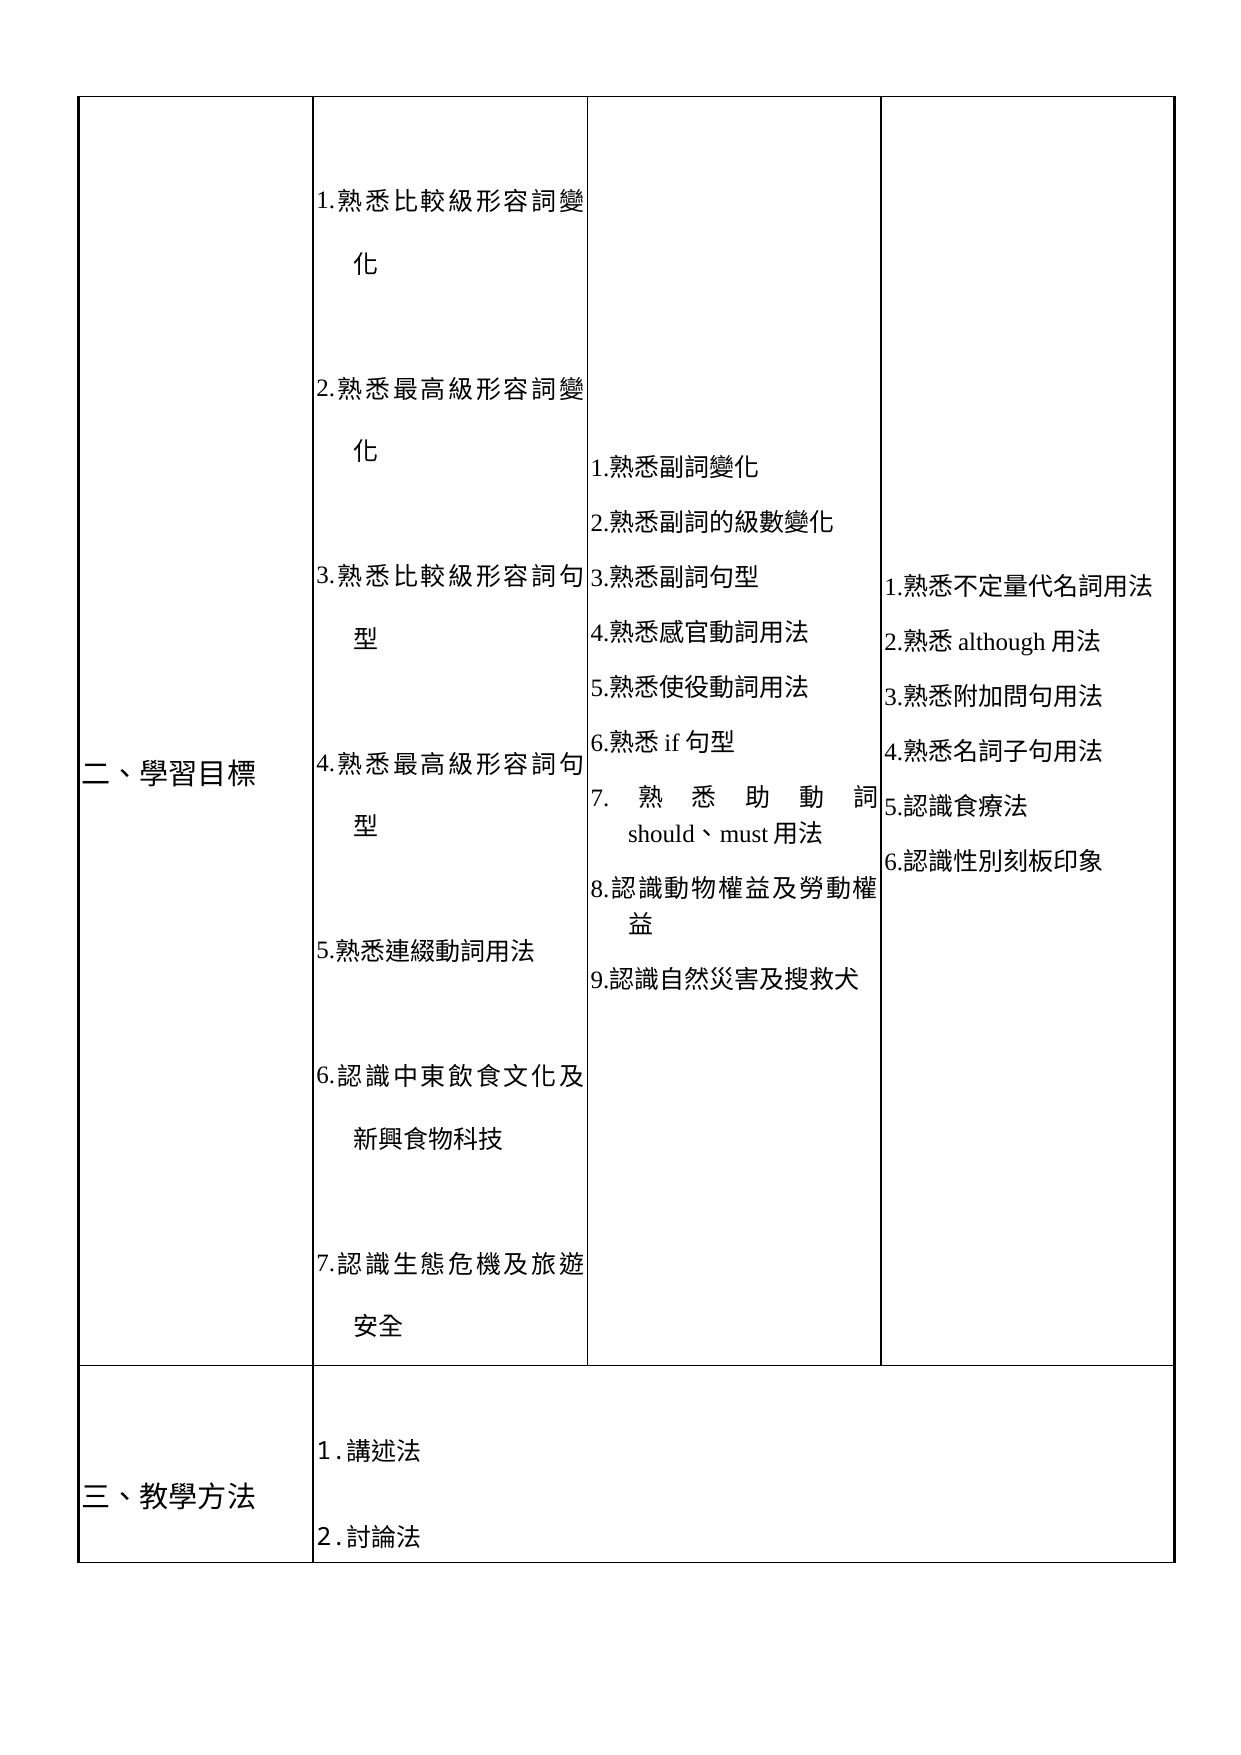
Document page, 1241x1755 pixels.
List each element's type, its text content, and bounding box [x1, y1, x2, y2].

table_cell 二、學習目標 [80, 97, 312, 1364]
table_cell 三、教學方法 [80, 1366, 312, 1561]
table_cell 1.熟悉比較級形容詞變化 2.熟悉最高級形容詞變化 3.熟悉比較級形容詞句型 4.熟悉最高級形容詞句型 5.熟悉連綴動詞用法 6.認識中東飲食文化及新興食物科技 7.認識生態危機及旅遊安全 [314, 97, 587, 1364]
table_cell 1.熟悉副詞變化 2.熟悉副詞的級數變化 3.熟悉副詞句型 4.熟悉感官動詞用法 5.熟悉使役動詞用法 6.熟悉if 句型 7.熟悉助動詞should、must用法 8.認識動物權益及勞動權益 9.認識自然災害及搜救犬 [588, 97, 880, 1364]
table_cell 1.熟悉不定量代名詞用法 2.熟悉although 用法 3.熟悉附加問句用法 4.熟悉名詞子句用法 5.認識食療法 6.認識性別刻板印象 [882, 97, 1173, 1364]
table_cell 1.講述法 2.討論法 [314, 1366, 1173, 1561]
